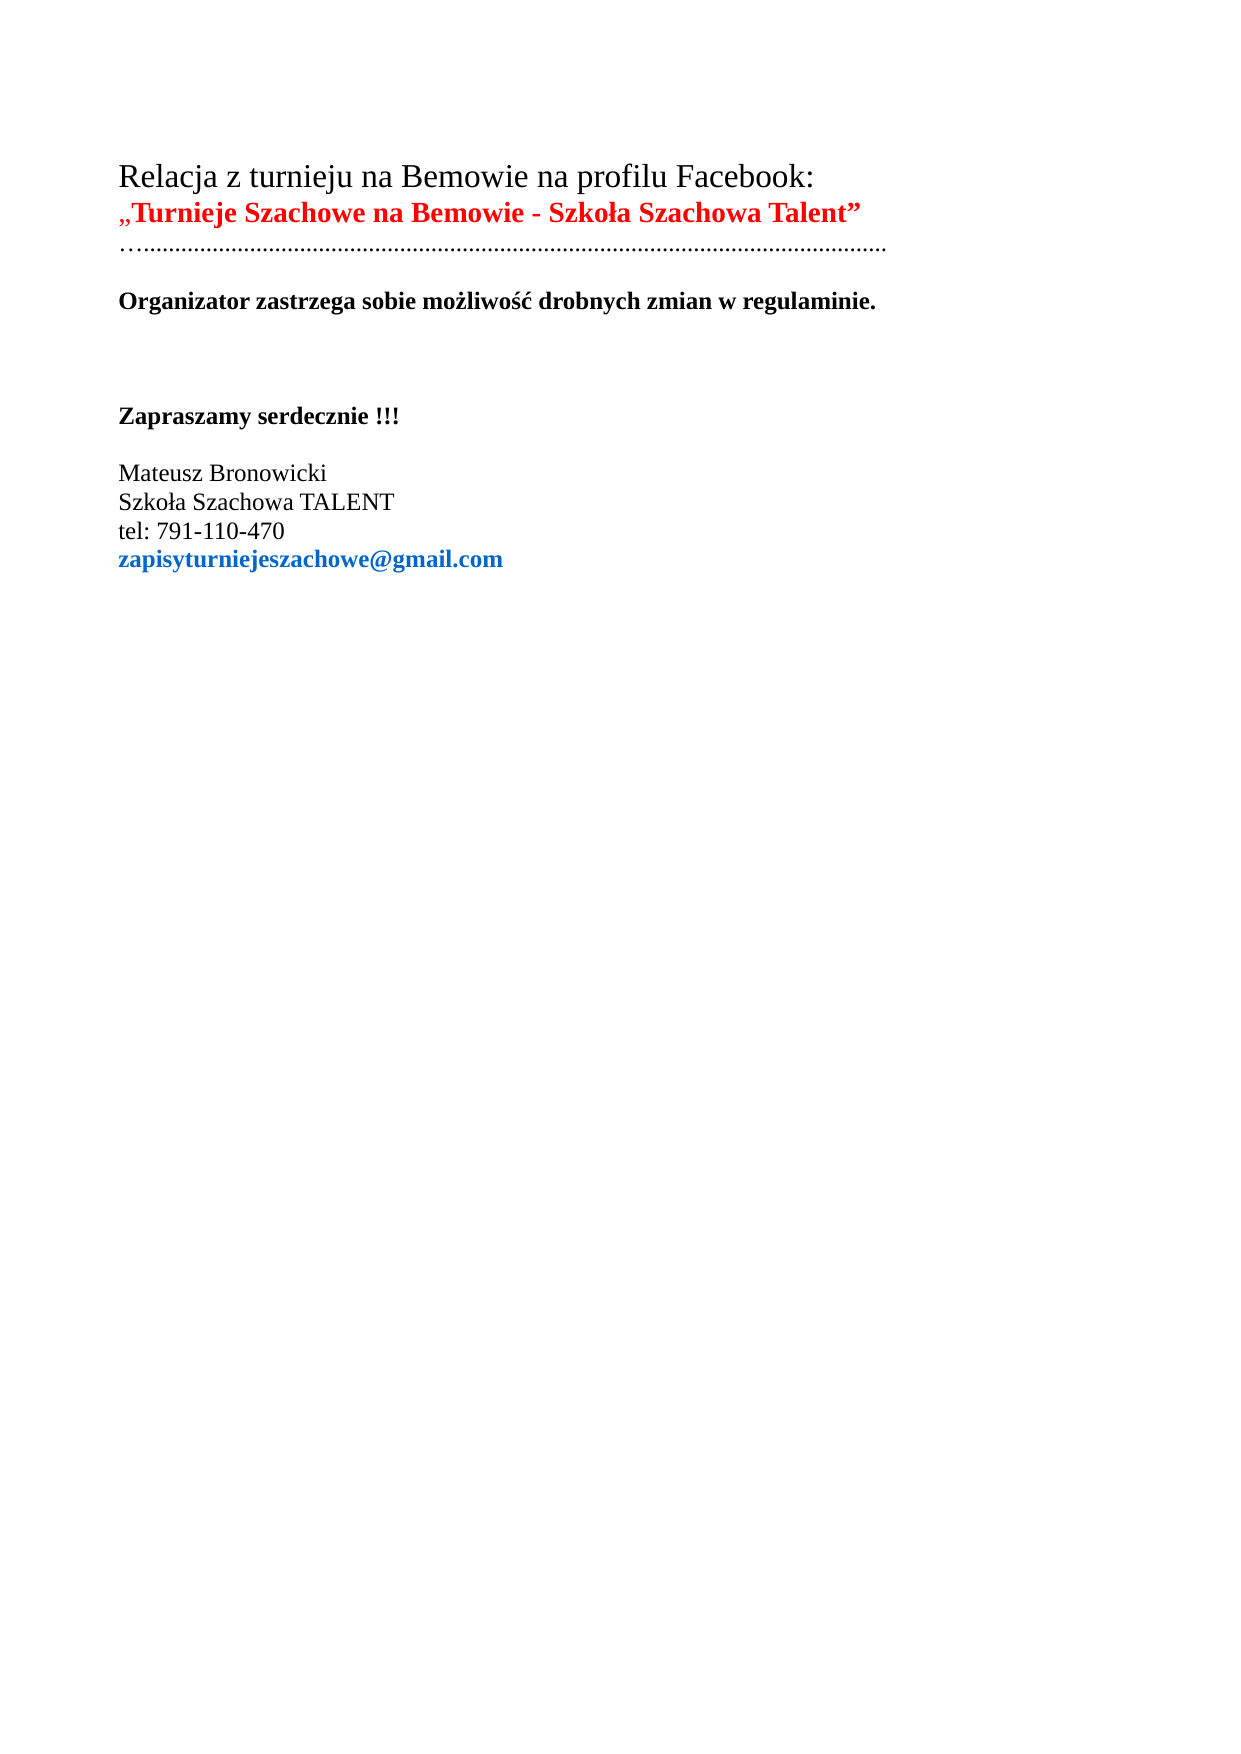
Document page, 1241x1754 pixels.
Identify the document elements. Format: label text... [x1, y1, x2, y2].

text Zapraszamy serdecznie !!! [118, 401, 1122, 429]
text „Turnieje Szachowe na Bemowie - Szkoła Szachowa Talent” [118, 195, 1122, 228]
text zapisyturniejeszachowe@gmail.com [118, 544, 1122, 573]
text Organizator zastrzega sobie możliwość drobnych zmian w regulaminie. [118, 286, 1122, 314]
text tel: 791-110-470 [118, 516, 1122, 544]
text …....................................................................................................................... [118, 228, 1122, 257]
text Mateusz Bronowicki [118, 458, 1122, 487]
text Relacja z turnieju na Bemowie na profilu Facebook: [118, 156, 1122, 195]
text Szkoła Szachowa TALENT [118, 487, 1122, 516]
